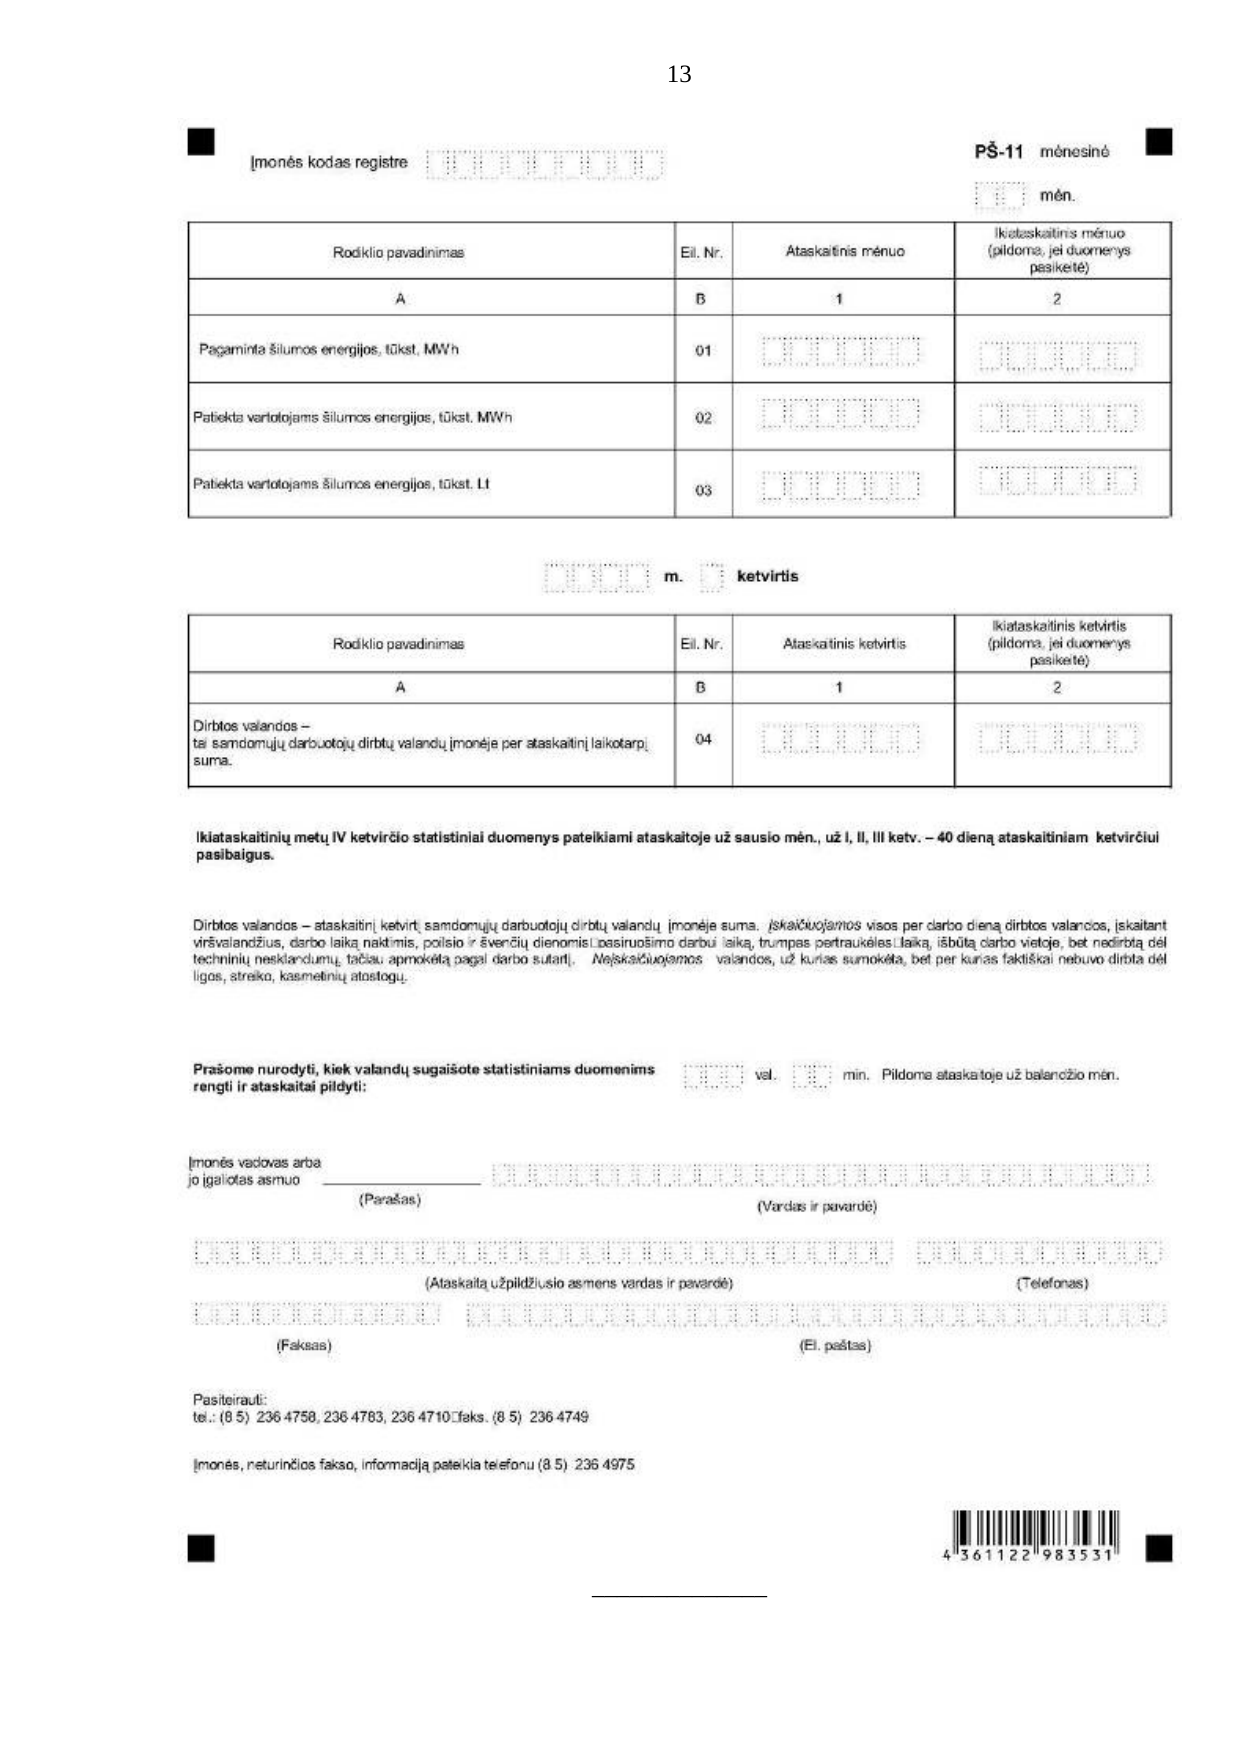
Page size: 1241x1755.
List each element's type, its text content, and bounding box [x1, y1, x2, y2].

text ______________ [177, 1572, 1181, 1600]
